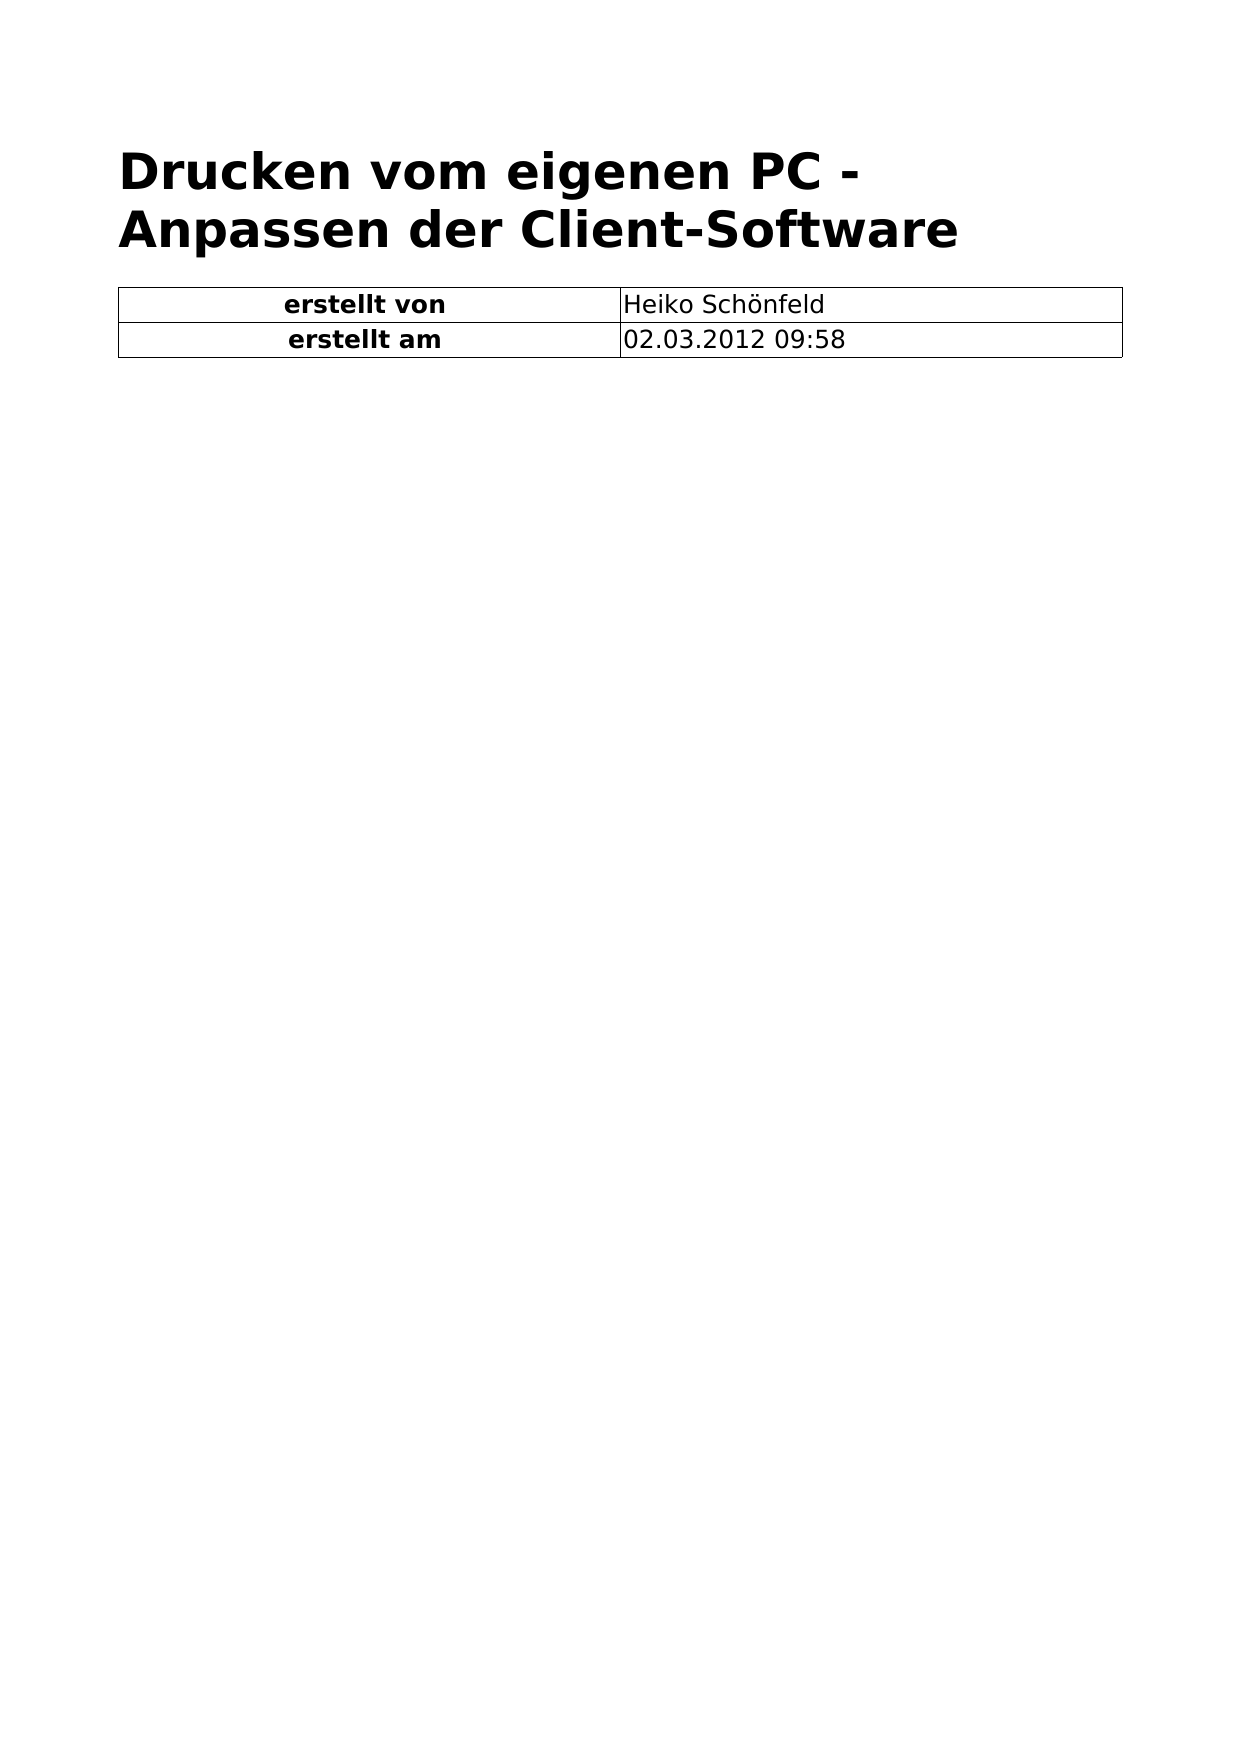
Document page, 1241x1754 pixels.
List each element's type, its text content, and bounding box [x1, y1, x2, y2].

table_header Heiko Schönfeld [621, 288, 1122, 322]
subtitle Drucken vom eigenen PC - Anpassen der Client-Software [118, 143, 1122, 259]
table_cell erstellt am [119, 323, 620, 357]
table_header erstellt von [119, 288, 620, 322]
table_cell 02.03.2012 09:58 [621, 323, 1122, 357]
